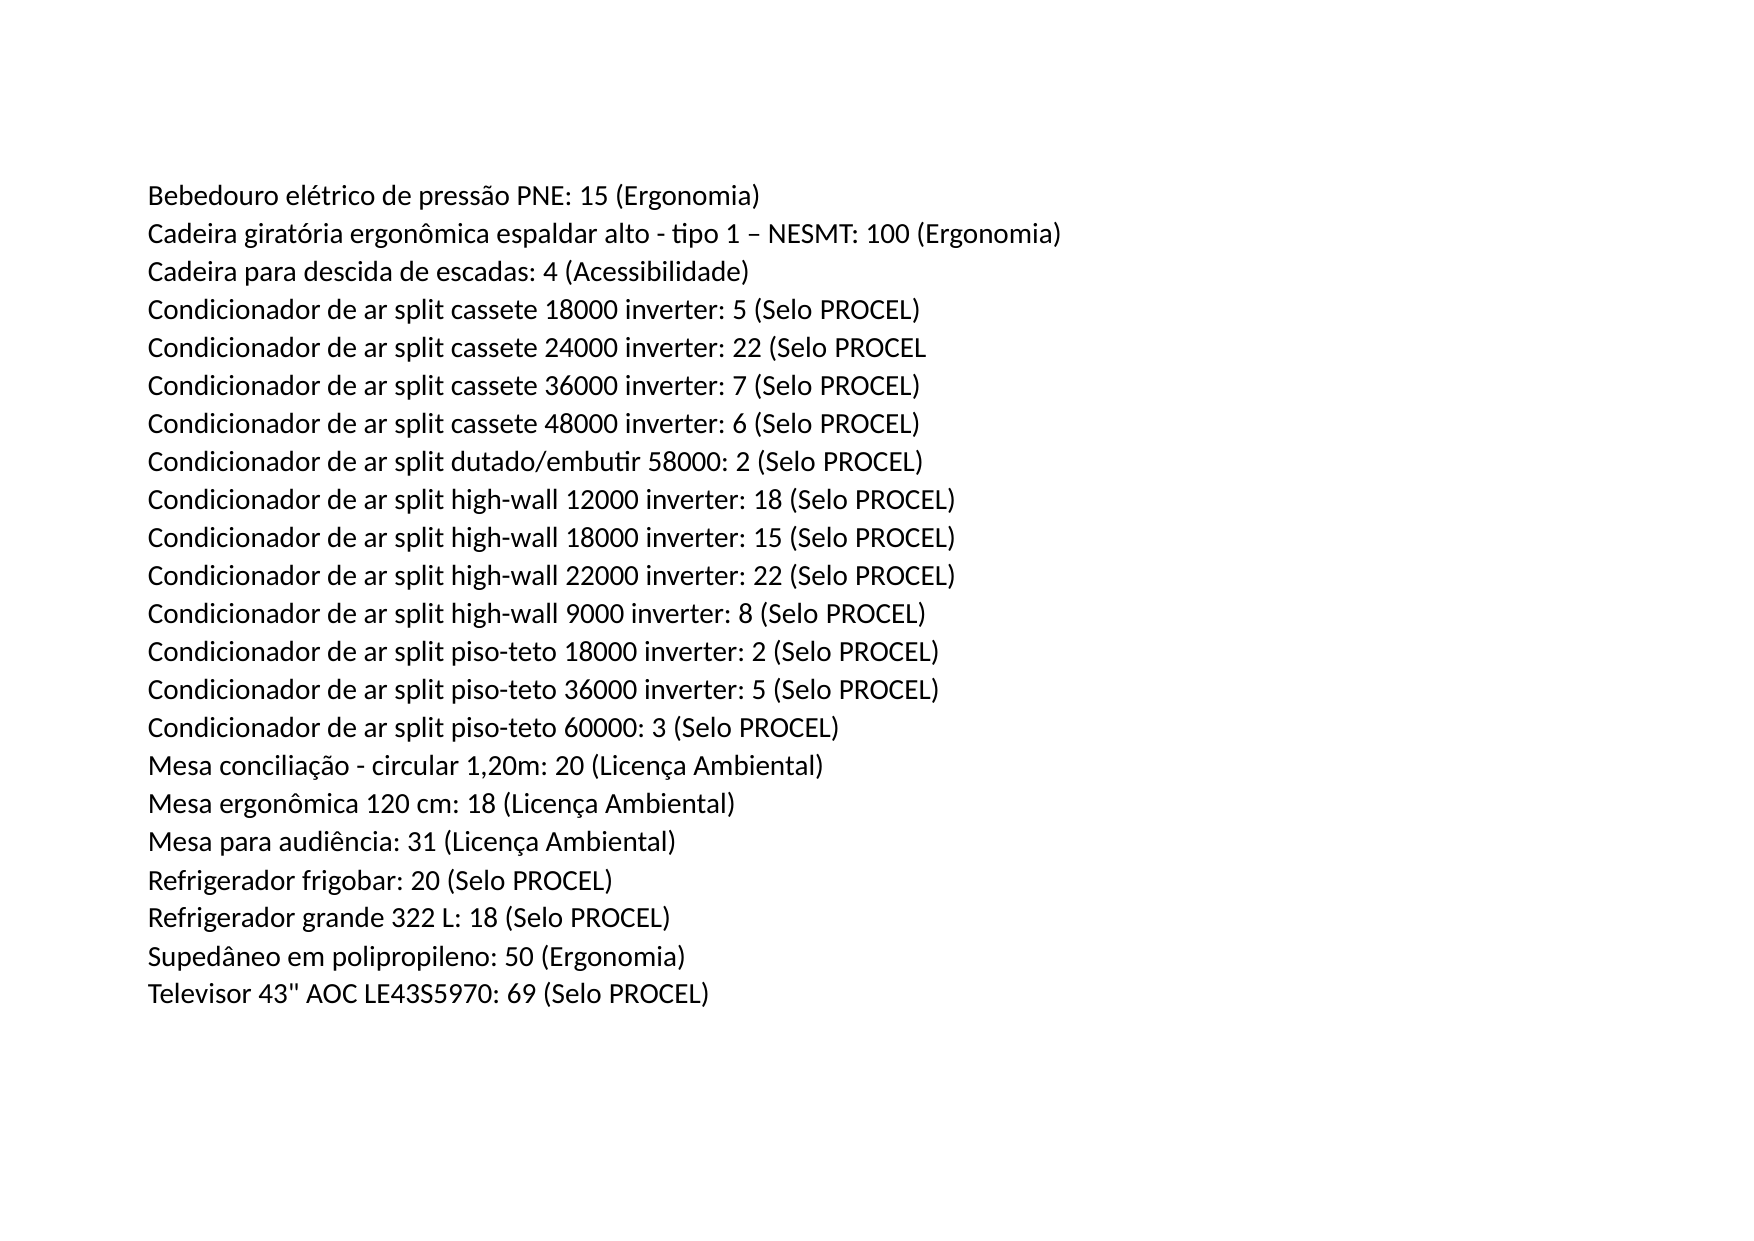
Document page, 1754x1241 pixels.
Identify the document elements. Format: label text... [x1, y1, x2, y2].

text Condicionador de ar split dutado/embutir 58000: 2 (Selo PROCEL) [148, 443, 1606, 479]
text Condicionador de ar split high-wall 12000 inverter: 18 (Selo PROCEL) [148, 481, 1606, 517]
text Refrigerador frigobar: 20 (Selo PROCEL) [148, 862, 1606, 897]
text Bebedouro elétrico de pressão PNE: 15 (Ergonomia) [148, 177, 1606, 213]
text Condicionador de ar split high-wall 22000 inverter: 22 (Selo PROCEL) [148, 557, 1606, 593]
text Condicionador de ar split high-wall 9000 inverter: 8 (Selo PROCEL) [148, 595, 1606, 631]
text Condicionador de ar split cassete 24000 inverter: 22 (Selo PROCEL [148, 329, 1606, 365]
text Televisor 43" AOC LE43S5970: 69 (Selo PROCEL) [148, 976, 1606, 1011]
text Supedâneo em polipropileno: 50 (Ergonomia) [148, 938, 1606, 973]
text Condicionador de ar split cassete 36000 inverter: 7 (Selo PROCEL) [148, 367, 1606, 403]
text Condicionador de ar split cassete 48000 inverter: 6 (Selo PROCEL) [148, 405, 1606, 441]
text Condicionador de ar split high-wall 18000 inverter: 15 (Selo PROCEL) [148, 519, 1606, 555]
text Condicionador de ar split piso-teto 18000 inverter: 2 (Selo PROCEL) [148, 633, 1606, 669]
text Condicionador de ar split piso-teto 36000 inverter: 5 (Selo PROCEL) [148, 671, 1606, 707]
text Cadeira giratória ergonômica espaldar alto - tipo 1 – NESMT: 100 (Ergonomia) [148, 215, 1606, 251]
text Refrigerador grande 322 L: 18 (Selo PROCEL) [148, 899, 1606, 935]
text Cadeira para descida de escadas: 4 (Acessibilidade) [148, 253, 1606, 289]
text Condicionador de ar split piso-teto 60000: 3 (Selo PROCEL) [148, 709, 1606, 745]
text Mesa ergonômica 120 cm: 18 (Licença Ambiental) [148, 786, 1606, 821]
text Mesa para audiência: 31 (Licença Ambiental) [148, 823, 1606, 859]
text Condicionador de ar split cassete 18000 inverter: 5 (Selo PROCEL) [148, 291, 1606, 327]
text Mesa conciliação - circular 1,20m: 20 (Licença Ambiental) [148, 747, 1606, 783]
